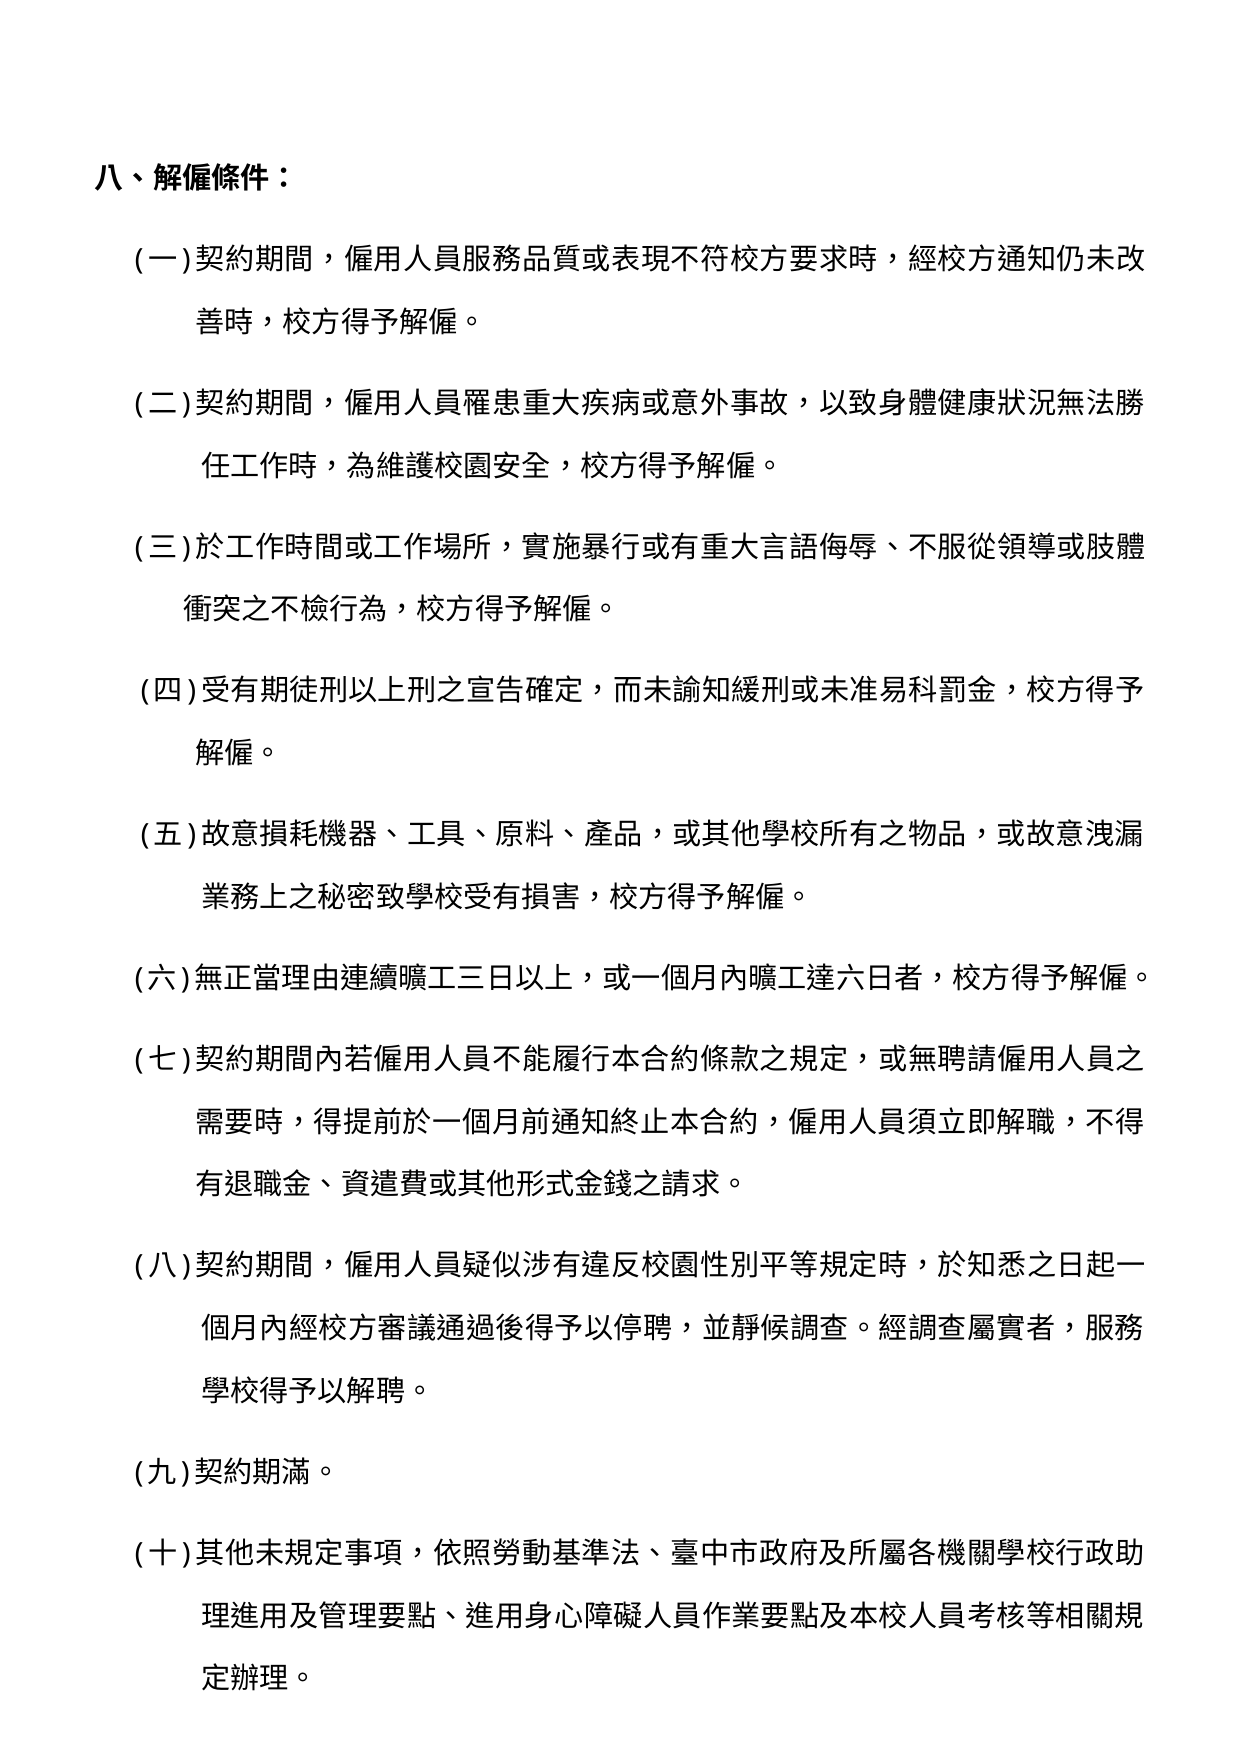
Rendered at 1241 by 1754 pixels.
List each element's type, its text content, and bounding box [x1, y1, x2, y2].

text (五)故意損耗機器、工具、原料、產品，或其他學校所有之物品，或故意洩漏業務上之秘密致學校受有損害，校方得予解僱。 [136, 790, 1146, 915]
text (十)其他未規定事項，依照勞動基準法、臺中市政府及所屬各機關學校行政助理進用及管理要點、進用身心障礙人員作業要點及本校人員考核等相關規定辦理。 [130, 1509, 1146, 1697]
text (二)契約期間，僱用人員罹患重大疾病或意外事故，以致身體健康狀況無法勝任工作時，為維護校園安全，校方得予解僱。 [130, 359, 1146, 484]
text (六)無正當理由連續曠工三日以上，或一個月內曠工達六日者，校方得予解僱。 [130, 934, 1146, 997]
text (七)契約期間內若僱用人員不能履行本合約條款之規定，或無聘請僱用人員之需要時，得提前於一個月前通知終止本合約，僱用人員須立即解職，不得有退職金、資遣費或其他形式金錢之請求。 [130, 1015, 1146, 1203]
text (八)契約期間，僱用人員疑似涉有違反校園性別平等規定時，於知悉之日起一個月內經校方審議通過後得予以停聘，並靜候調查。經調查屬實者，服務學校得予以解聘。 [130, 1222, 1146, 1409]
text (四)受有期徒刑以上刑之宣告確定，而未諭知緩刑或未准易科罰金，校方得予解僱。 [136, 647, 1146, 772]
text (一)契約期間，僱用人員服務品質或表現不符校方要求時，經校方通知仍未改善時，校方得予解僱。 [130, 215, 1146, 340]
text (九)契約期滿。 [130, 1428, 1146, 1490]
text (三)於工作時間或工作場所，實施暴行或有重大言語侮辱、不服從領導或肢體衝突之不檢行為，校方得予解僱。 [130, 503, 1146, 628]
text 八、解僱條件： [94, 134, 1146, 197]
